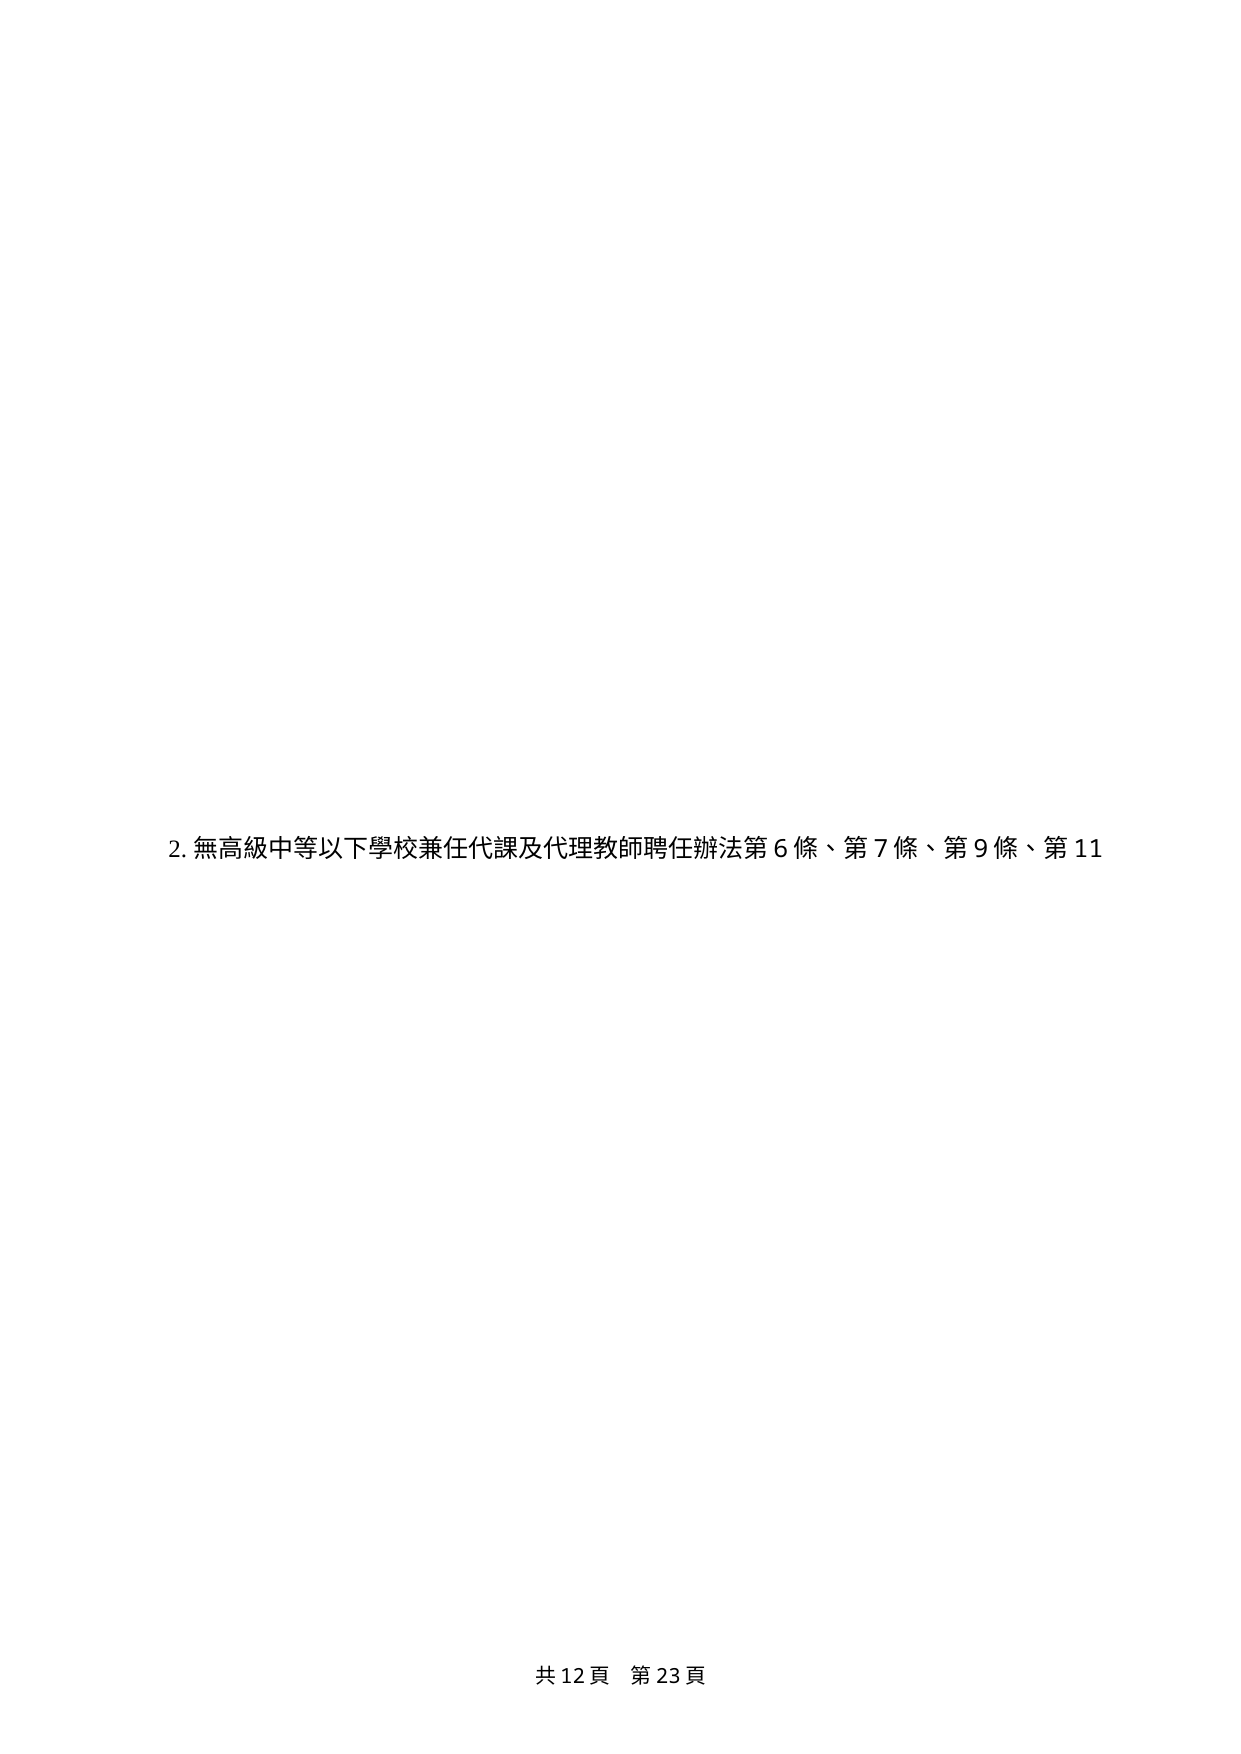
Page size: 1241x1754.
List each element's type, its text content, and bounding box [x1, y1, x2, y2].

text 2. 無高級中等以下學校兼任代課及代理教師聘任辦法第6條、第7條、第9條、第11 [118, 828, 1122, 864]
